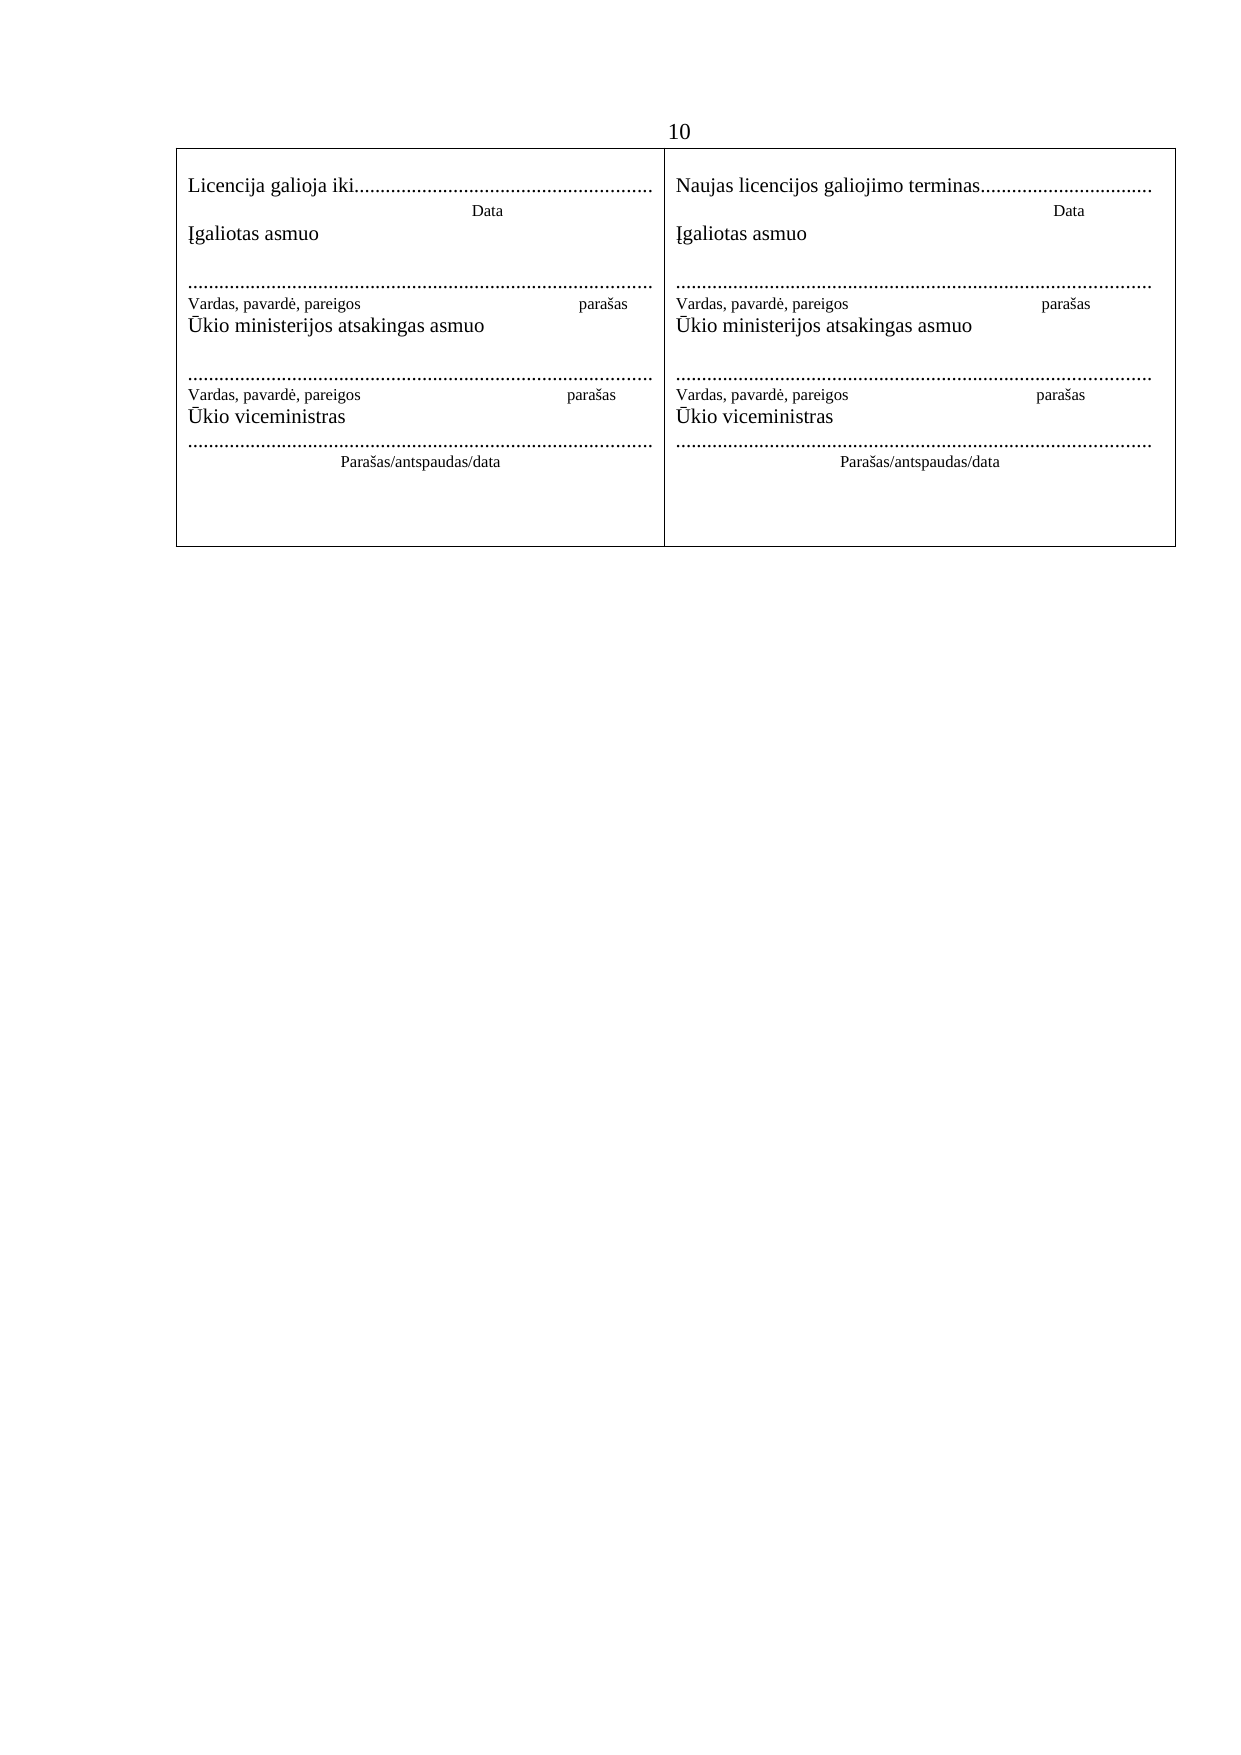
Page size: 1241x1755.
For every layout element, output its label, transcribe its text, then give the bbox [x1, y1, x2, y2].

table_cell [1176, 148, 1181, 546]
table_cell Naujas licencijos galiojimo terminas Data Įgaliotas asmuo Vardas, pavardė, pareigos parašas Ūkio ministerijos atsakingas asmuo Vardas, pavardė, pareigos parašas Ūkio viceministras Parašas/antspaudas/data [665, 149, 1175, 546]
table_cell Licencija galioja iki Data Įgaliotas asmuo Vardas, pavardė, pareigos parašas Ūkio ministerijos atsakingas asmuo Vardas, pavardė, pareigos parašas Ūkio viceministras Parašas/antspaudas/data [177, 149, 664, 546]
